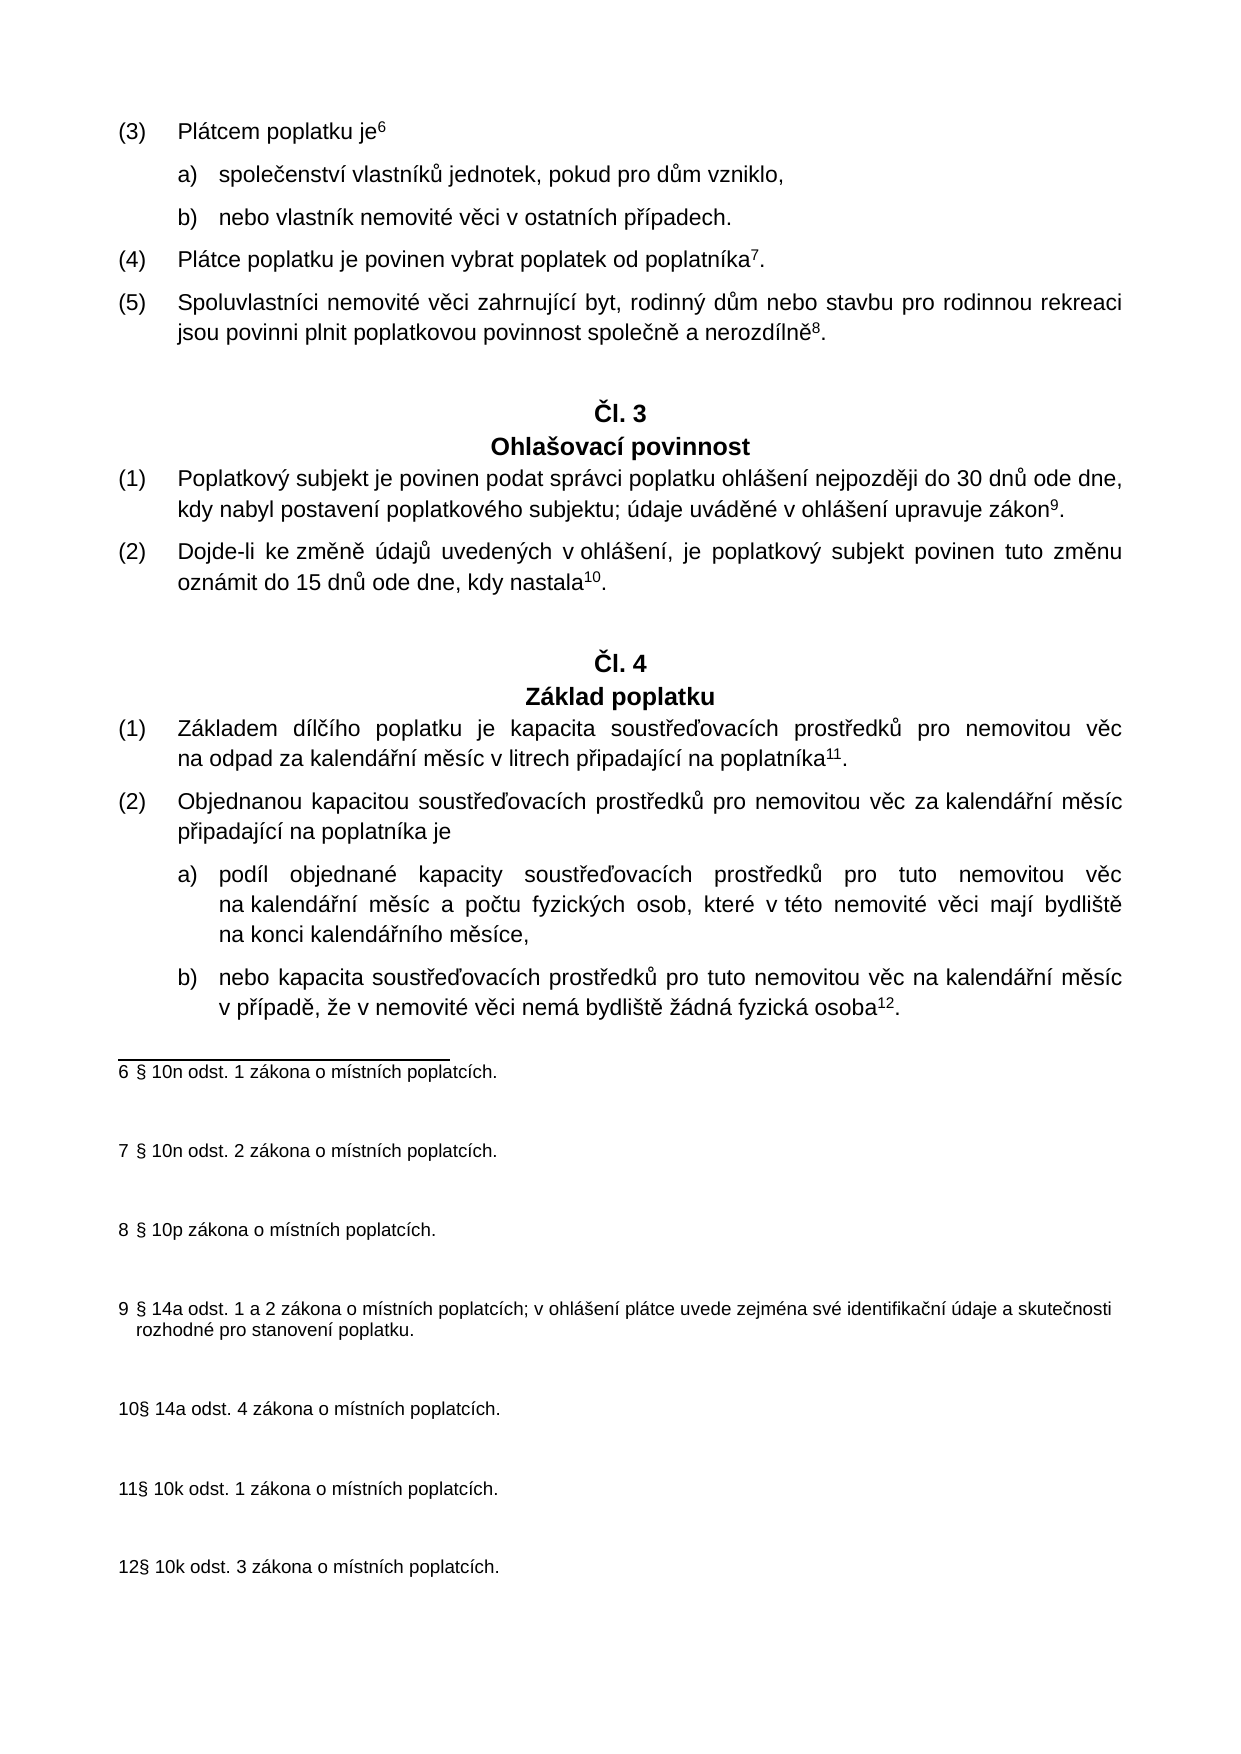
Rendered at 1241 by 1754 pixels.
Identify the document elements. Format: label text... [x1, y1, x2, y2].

list § 14a odst. 1 a 2 zákona o místních poplatcích; v ohlášení plátce uvede zejména své identifikační údaje a skutečnosti rozhodné pro stanovení poplatku. [118, 1298, 1122, 1341]
list § 10k odst. 3 zákona o místních poplatcích. [118, 1556, 1122, 1578]
list Poplatkový subjekt je povinen podat správci poplatku ohlášení nejpozději do 30 dnů ode dne, kdy nabyl postavení poplatkového subjektu; údaje uváděné v ohlášení upravuje zákon. [118, 465, 1122, 522]
list Plátce poplatku je povinen vybrat poplatek od poplatníka. [118, 246, 1122, 273]
list nebo vlastník nemovité věci v ostatních případech. [177, 203, 1122, 230]
list nebo kapacita soustřeďovacích prostředků pro tuto nemovitou věc na kalendářní měsíc v případě, že v nemovité věci nemá bydliště žádná fyzická osoba. [177, 964, 1122, 1020]
list Plátcem poplatku je [118, 118, 1122, 144]
list § 10p zákona o místních poplatcích. [118, 1218, 1122, 1240]
subtitle Čl. 4 Základ poplatku [118, 649, 1122, 711]
list Dojde-li ke změně údajů uvedených v ohlášení, je poplatkový subjekt povinen tuto změnu oznámit do 15 dnů ode dne, kdy nastala. [118, 538, 1122, 595]
list § 10k odst. 1 zákona o místních poplatcích. [118, 1477, 1122, 1499]
list § 10n odst. 1 zákona o místních poplatcích. [118, 1060, 1122, 1082]
subtitle Čl. 3 Ohlašovací povinnost [118, 399, 1122, 461]
list společenství vlastníků jednotek, pokud pro dům vzniklo, [177, 161, 1122, 187]
list § 14a odst. 4 zákona o místních poplatcích. [118, 1398, 1122, 1420]
list Spoluvlastníci nemovité věci zahrnující byt, rodinný dům nebo stavbu pro rodinnou rekreaci jsou povinni plnit poplatkovou povinnost společně a nerozdílně. [118, 289, 1122, 346]
list § 10n odst. 2 zákona o místních poplatcích. [118, 1139, 1122, 1161]
list Základem dílčího poplatku je kapacita soustřeďovacích prostředků pro nemovitou věc na odpad za kalendářní měsíc v litrech připadající na poplatníka. [118, 715, 1122, 771]
list podíl objednané kapacity soustřeďovacích prostředků pro tuto nemovitou věc na kalendářní měsíc a počtu fyzických osob, které v této nemovité věci mají bydliště na konci kalendářního měsíce, [177, 861, 1122, 947]
list Objednanou kapacitou soustřeďovacích prostředků pro nemovitou věc za kalendářní měsíc připadající na poplatníka je [118, 788, 1122, 844]
